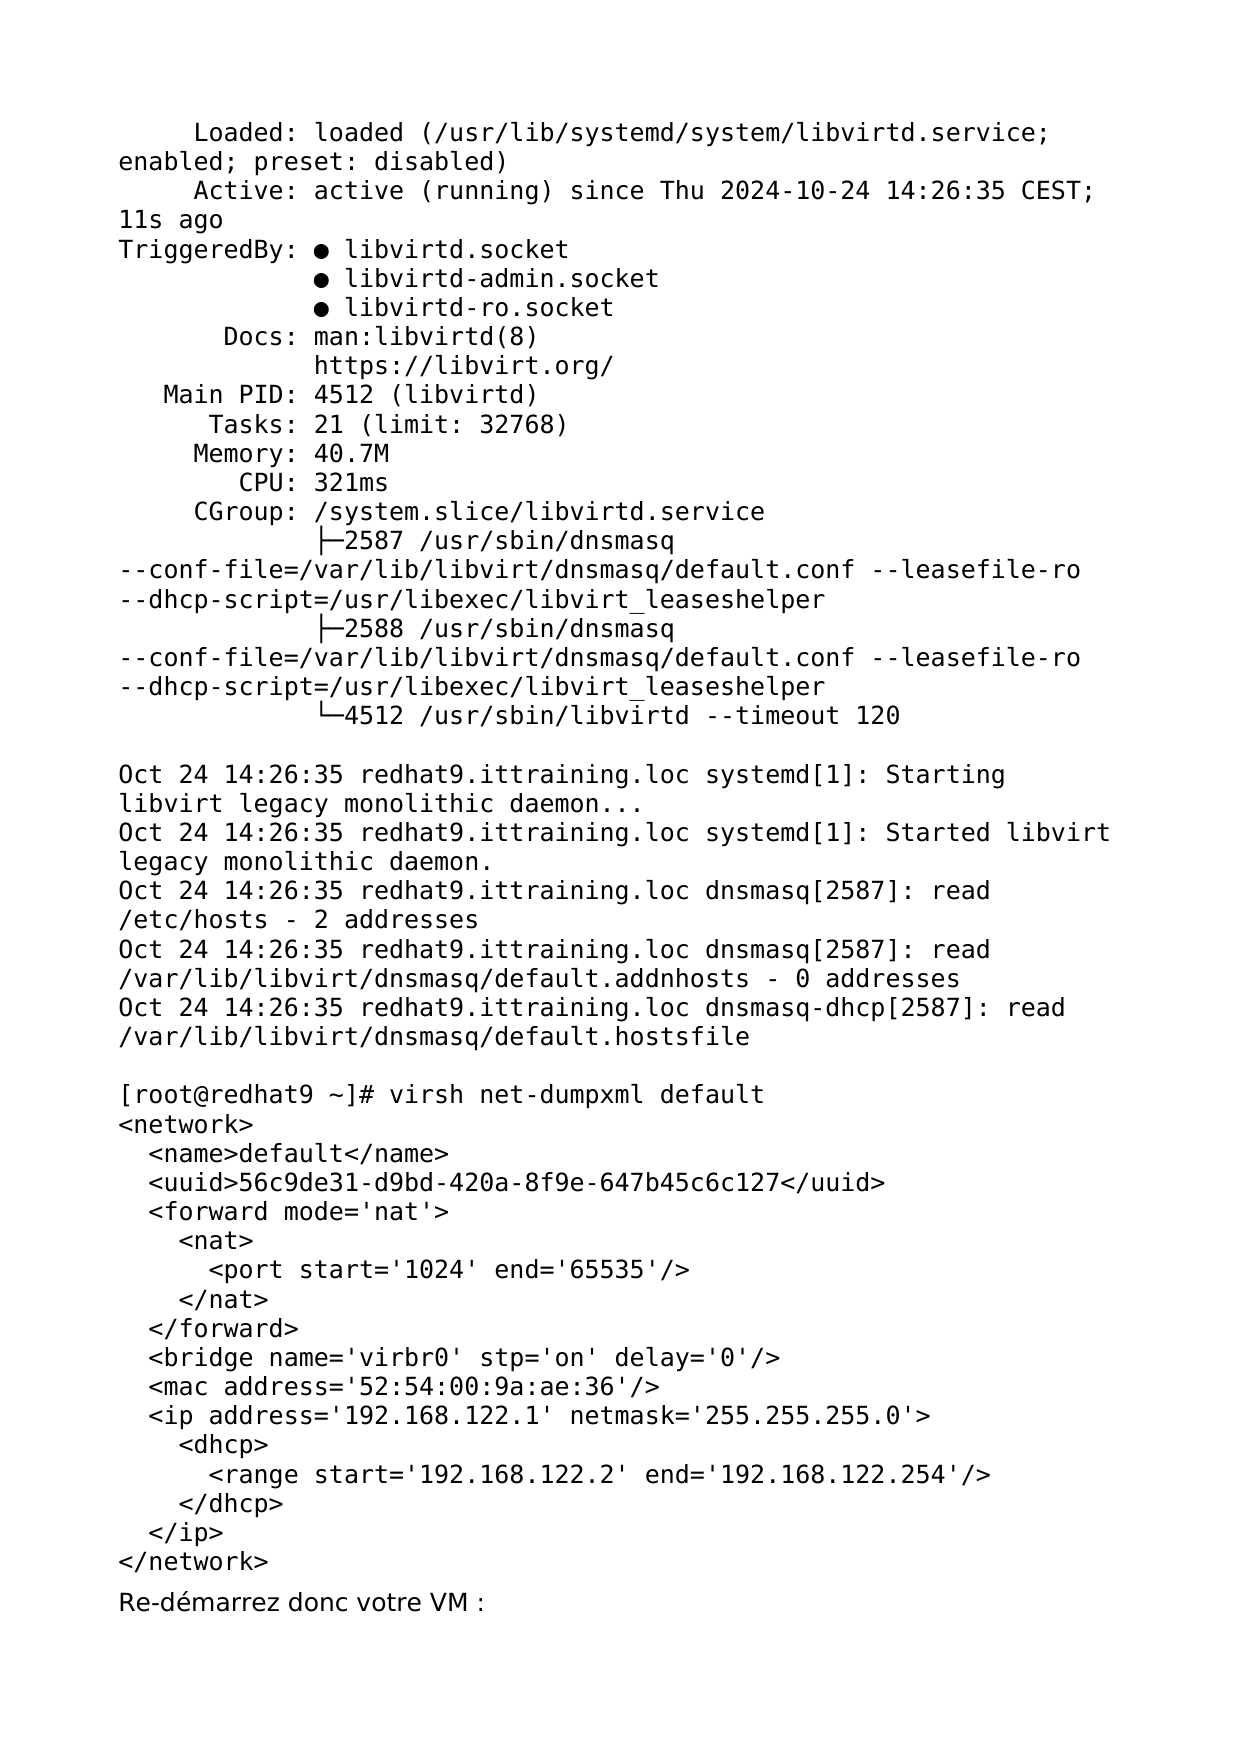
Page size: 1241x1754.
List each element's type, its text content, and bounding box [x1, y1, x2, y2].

text Re-démarrez donc votre VM : [118, 1588, 1122, 1617]
text Loaded: loaded (/usr/lib/systemd/system/libvirtd.service; enabled; preset: disabled) Active: active (running) since Thu 2024-10-24 14:26:35 CEST; 11s ago TriggeredBy: ● libvirtd.socket ● libvirtd-admin.socket ● libvirtd-ro.socket Docs: man:libvirtd(8) https://libvirt.org/ Main PID: 4512 (libvirtd) Tasks: 21 (limit: 32768) Memory: 40.7M CPU: 321ms CGroup: /system.slice/libvirtd.service ├─2587 /usr/sbin/dnsmasq --conf-file=/var/lib/libvirt/dnsmasq/default.conf --leasefile-ro --dhcp-script=/usr/libexec/libvirt_leaseshelper ├─2588 /usr/sbin/dnsmasq --conf-file=/var/lib/libvirt/dnsmasq/default.conf --leasefile-ro --dhcp-script=/usr/libexec/libvirt_leaseshelper └─4512 /usr/sbin/libvirtd --timeout 120 Oct 24 14:26:35 redhat9.ittraining.loc systemd[1]: Starting libvirt legacy monolithic daemon... Oct 24 14:26:35 redhat9.ittraining.loc systemd[1]: Started libvirt legacy monolithic daemon. Oct 24 14:26:35 redhat9.ittraining.loc dnsmasq[2587]: read /etc/hosts - 2 addresses Oct 24 14:26:35 redhat9.ittraining.loc dnsmasq[2587]: read /var/lib/libvirt/dnsmasq/default.addnhosts - 0 addresses Oct 24 14:26:35 redhat9.ittraining.loc dnsmasq-dhcp[2587]: read /var/lib/libvirt/dnsmasq/default.hostsfile [root@redhat9 ~]# virsh net-dumpxml default <network> <name>default</name> <uuid>56c9de31-d9bd-420a-8f9e-647b45c6c127</uuid> <forward mode='nat'> <nat> <port start='1024' end='65535'/> </nat> </forward> <bridge name='virbr0' stp='on' delay='0'/> <mac address='52:54:00:9a:ae:36'/> <ip address='192.168.122.1' netmask='255.255.255.0'> <dhcp> <range start='192.168.122.2' end='192.168.122.254'/> </dhcp> </ip> </network> [118, 118, 1122, 1576]
